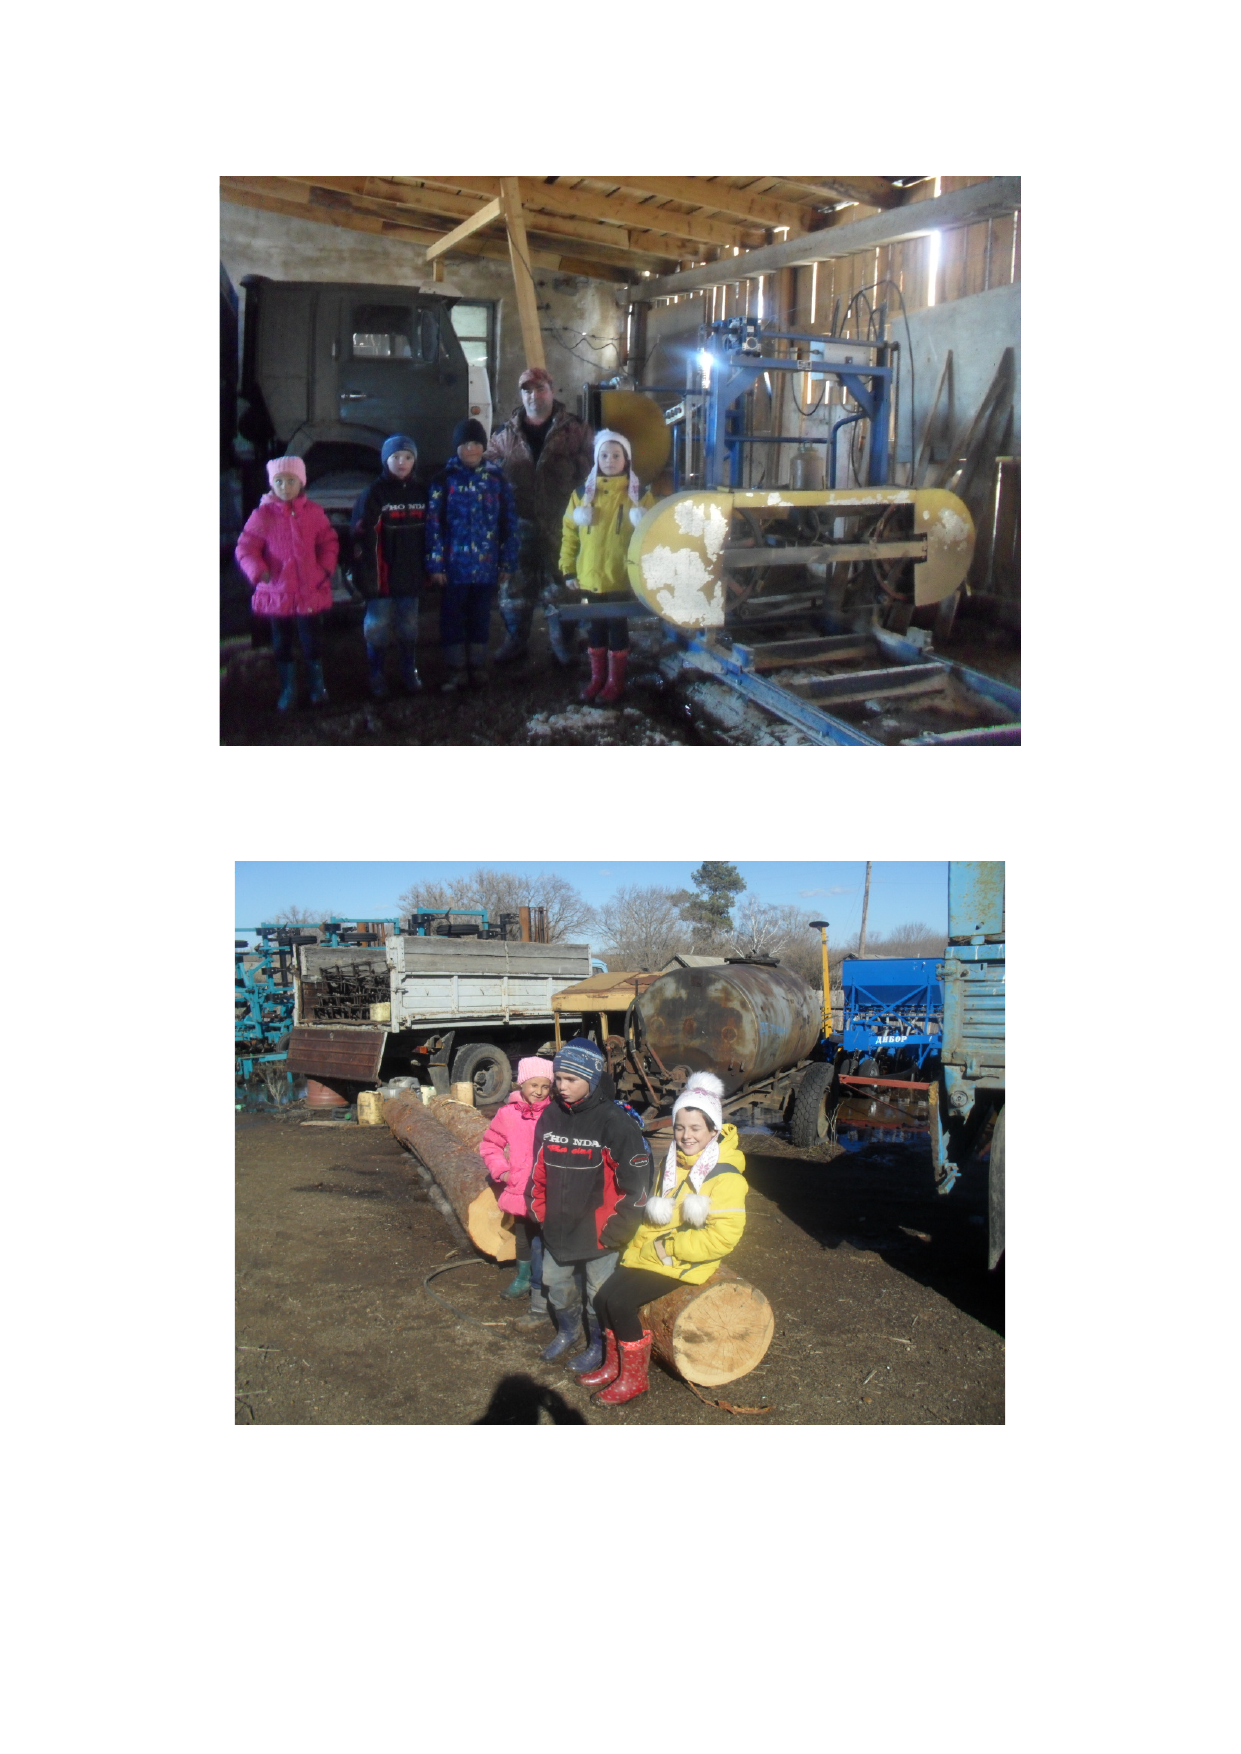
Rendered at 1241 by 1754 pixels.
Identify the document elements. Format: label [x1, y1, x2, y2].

picture [234, 861, 1006, 1425]
picture [219, 176, 1021, 746]
